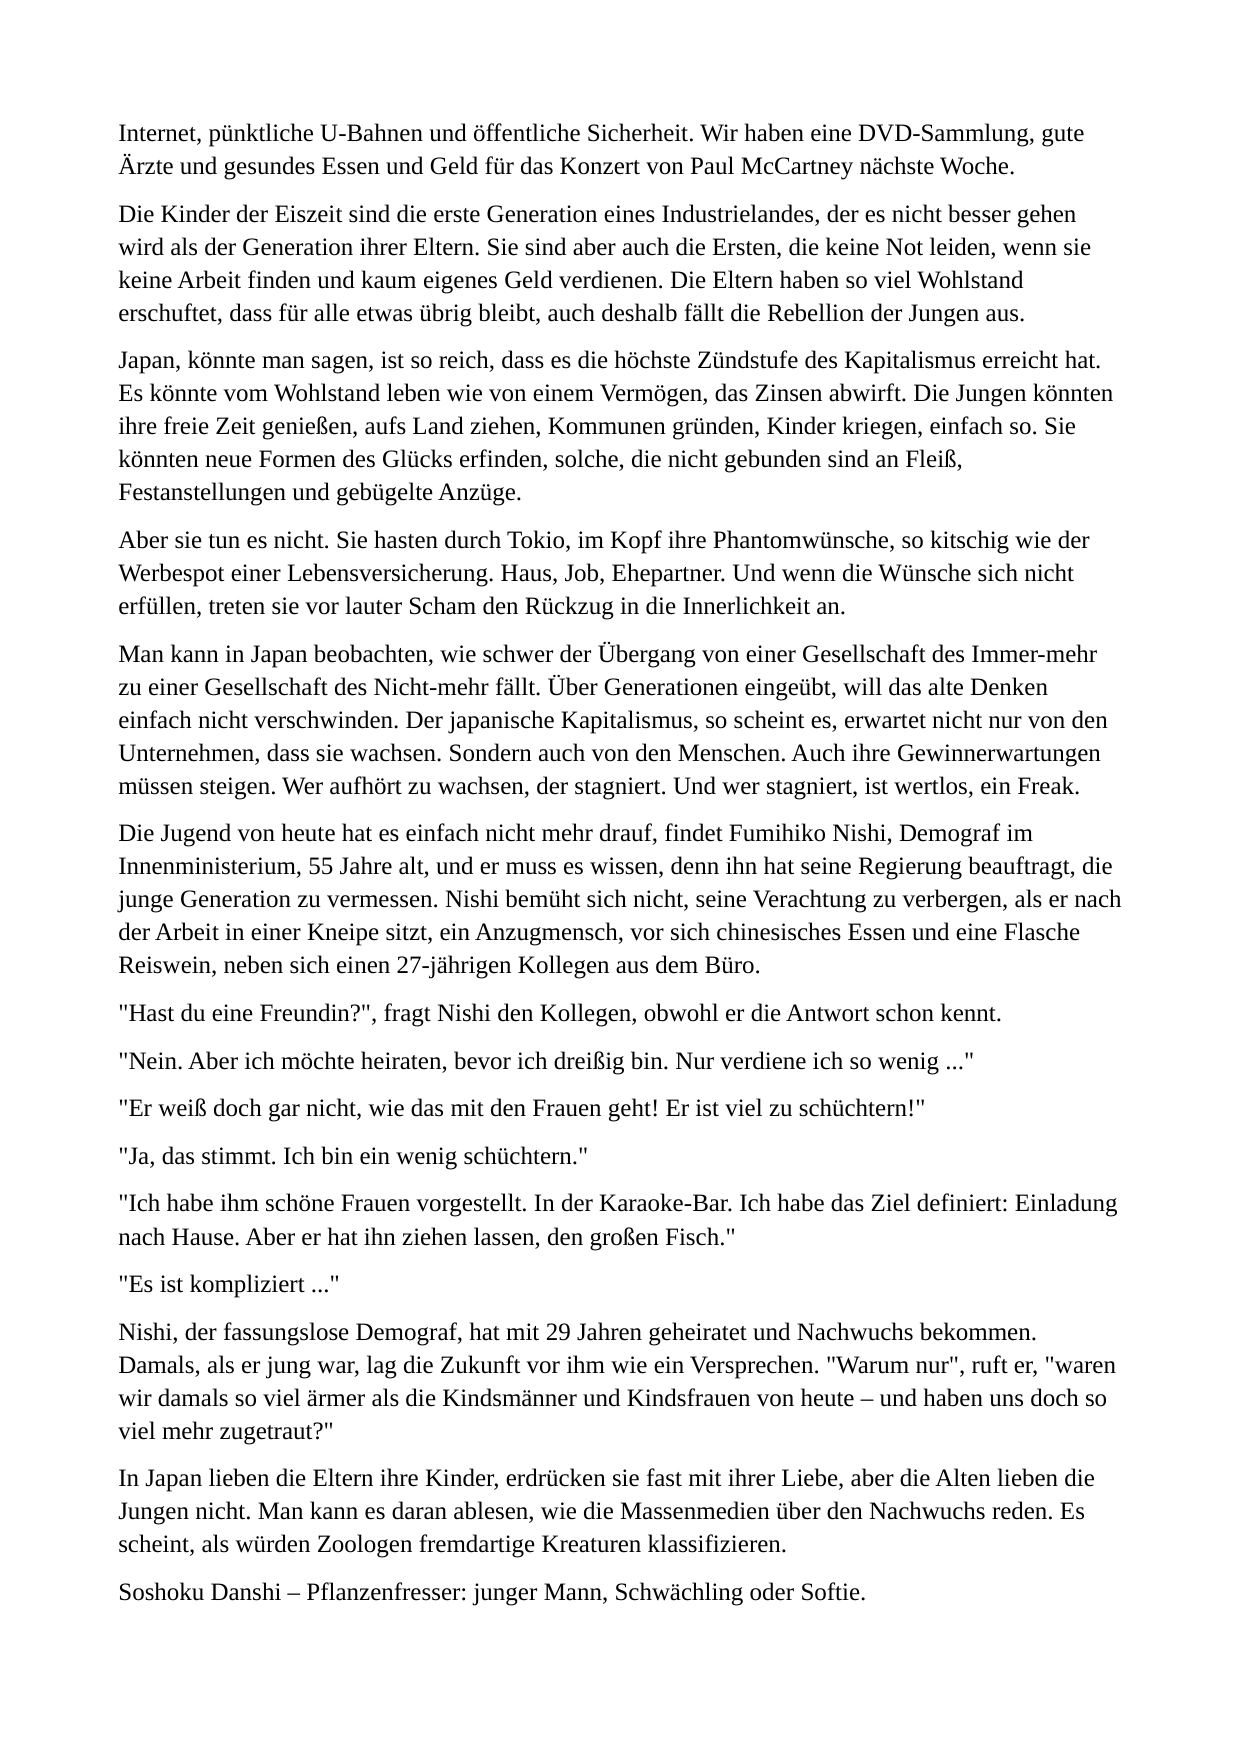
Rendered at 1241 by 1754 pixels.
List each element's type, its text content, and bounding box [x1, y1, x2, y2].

text "Nein. Aber ich möchte heiraten, bevor ich dreißig bin. Nur verdiene ich so wenig ..." [118, 1046, 1122, 1074]
text In Japan lieben die Eltern ihre Kinder, erdrücken sie fast mit ihrer Liebe, aber die Alten lieben die Jungen nicht. Man kann es daran ablesen, wie die Massenmedien über den Nachwuchs reden. Es scheint, als würden Zoologen fremdartige Kreaturen klassifizieren. [118, 1463, 1122, 1558]
text Internet, pünktliche U-Bahnen und öffentliche Sicherheit. Wir haben eine DVD-Sammlung, gute Ärzte und gesundes Essen und Geld für das Konzert von Paul McCartney nächste Woche. [118, 118, 1122, 180]
text Die Jugend von heute hat es einfach nicht mehr drauf, findet Fumihiko Nishi, Demograf im Innenministerium, 55 Jahre alt, und er muss es wissen, denn ihn hat seine Regierung beauftragt, die junge Generation zu vermessen. Nishi bemüht sich nicht, seine Verachtung zu verbergen, als er nach der Arbeit in einer Kneipe sitzt, ein Anzugmensch, vor sich chinesisches Essen und eine Flasche Reiswein, neben sich einen 27-jährigen Kollegen aus dem Büro. [118, 818, 1122, 979]
text "Hast du eine Freundin?", fragt Nishi den Kollegen, obwohl er die Antwort schon kennt. [118, 998, 1122, 1027]
text Japan, könnte man sagen, ist so reich, dass es die höchste Zündstufe des Kapitalismus erreicht hat. Es könnte vom Wohlstand leben wie von einem Vermögen, das Zinsen abwirft. Die Jungen könnten ihre freie Zeit genießen, aufs Land ziehen, Kommunen gründen, Kinder kriegen, einfach so. Sie könnten neue Formen des Glücks erfinden, solche, die nicht gebunden sind an Fleiß, Festanstellungen und gebügelte Anzüge. [118, 345, 1122, 506]
text Die Kinder der Eiszeit sind die erste Generation eines Industrielandes, der es nicht besser gehen wird als der Generation ihrer Eltern. Sie sind aber auch die Ersten, die keine Not leiden, wenn sie keine Arbeit finden und kaum eigenes Geld verdienen. Die Eltern haben so viel Wohlstand erschuftet, dass für alle etwas übrig bleibt, auch deshalb fällt die Rebellion der Jungen aus. [118, 199, 1122, 327]
text "Es ist kompliziert ..." [118, 1269, 1122, 1298]
text "Er weiß doch gar nicht, wie das mit den Frauen geht! Er ist viel zu schüchtern!" [118, 1093, 1122, 1122]
text Soshoku Danshi – Pflanzenfresser: junger Mann, Schwächling oder Softie. [118, 1577, 1122, 1606]
text "Ja, das stimmt. Ich bin ein wenig schüchtern." [118, 1141, 1122, 1170]
text Nishi, der fassungslose Demograf, hat mit 29 Jahren geheiratet und Nachwuchs bekommen. Damals, als er jung war, lag die Zukunft vor ihm wie ein Versprechen. "Warum nur", ruft er, "waren wir damals so viel ärmer als die Kindsmänner und Kindsfrauen von heute – und haben uns doch so viel mehr zugetraut?" [118, 1317, 1122, 1444]
text Man kann in Japan beobachten, wie schwer der Übergang von einer Gesellschaft des Immer-mehr zu einer Gesellschaft des Nicht-mehr fällt. Über Generationen eingeübt, will das alte Denken einfach nicht verschwinden. Der japanische Kapitalismus, so scheint es, erwartet nicht nur von den Unternehmen, dass sie wachsen. Sondern auch von den Menschen. Auch ihre Gewinnerwartungen müssen steigen. Wer aufhört zu wachsen, der stagniert. Und wer stagniert, ist wertlos, ein Freak. [118, 639, 1122, 799]
text Aber sie tun es nicht. Sie hasten durch Tokio, im Kopf ihre Phantomwünsche, so kitschig wie der Werbespot einer Lebensversicherung. Haus, Job, Ehepartner. Und wenn die Wünsche sich nicht erfüllen, treten sie vor lauter Scham den Rückzug in die Innerlichkeit an. [118, 525, 1122, 620]
text "Ich habe ihm schöne Frauen vorgestellt. In der Karaoke-Bar. Ich habe das Ziel definiert: Einladung nach Hause. Aber er hat ihn ziehen lassen, den großen Fisch." [118, 1188, 1122, 1250]
